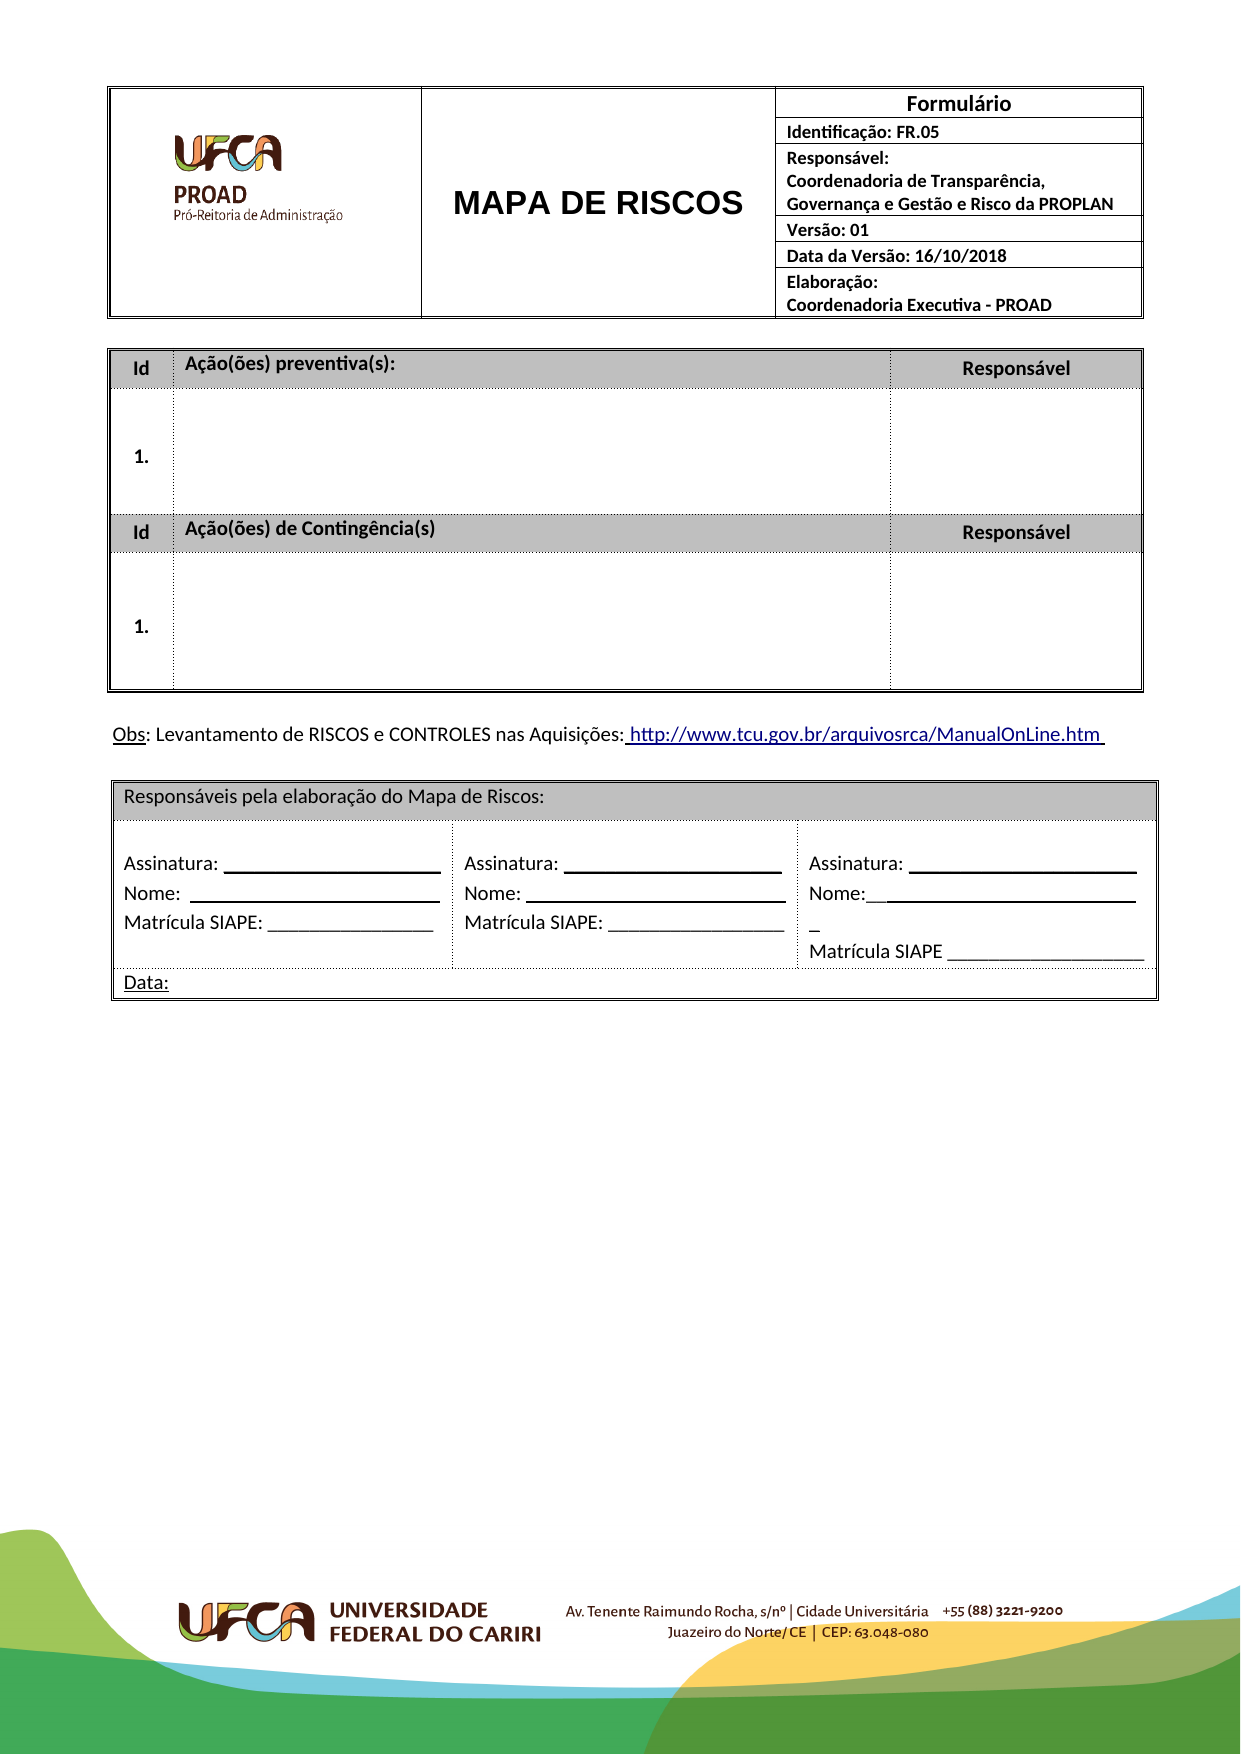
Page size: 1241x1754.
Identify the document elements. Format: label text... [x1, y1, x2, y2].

table_cell Assinatura: _____________________ Nome: _________________________ Matrícula SIAPE: _________________ [453, 820, 798, 968]
table_cell 1. [111, 388, 174, 514]
table_cell [174, 552, 890, 689]
table_cell Id [111, 351, 174, 388]
table_cell Id [111, 514, 174, 552]
table_cell [174, 388, 890, 514]
table_cell Data: [114, 968, 1156, 998]
table_cell [890, 552, 1141, 689]
table_cell Ação(ões) preventiva(s): [174, 351, 890, 388]
table_cell Ação(ões) de Contingência(s) [174, 514, 890, 552]
table_cell Responsável [890, 514, 1141, 552]
text Obs: Levantamento de RISCOS e CONTROLES nas Aquisições: http://www.tcu.gov.br/arquivosrca/ManualOnLine.htm [112, 722, 1128, 747]
table_cell Responsável [890, 351, 1141, 388]
table_cell [890, 388, 1141, 514]
table_cell Assinatura: _____________________ Nome: ________________________ Matrícula SIAPE: ________________ [114, 820, 453, 968]
table_cell Assinatura: ______________________ Nome:___________________________ Matrícula SIAPE ___________________ [798, 820, 1156, 968]
table_header Responsáveis pela elaboração do Mapa de Riscos: [114, 783, 1156, 820]
table_cell 1. [111, 552, 174, 689]
